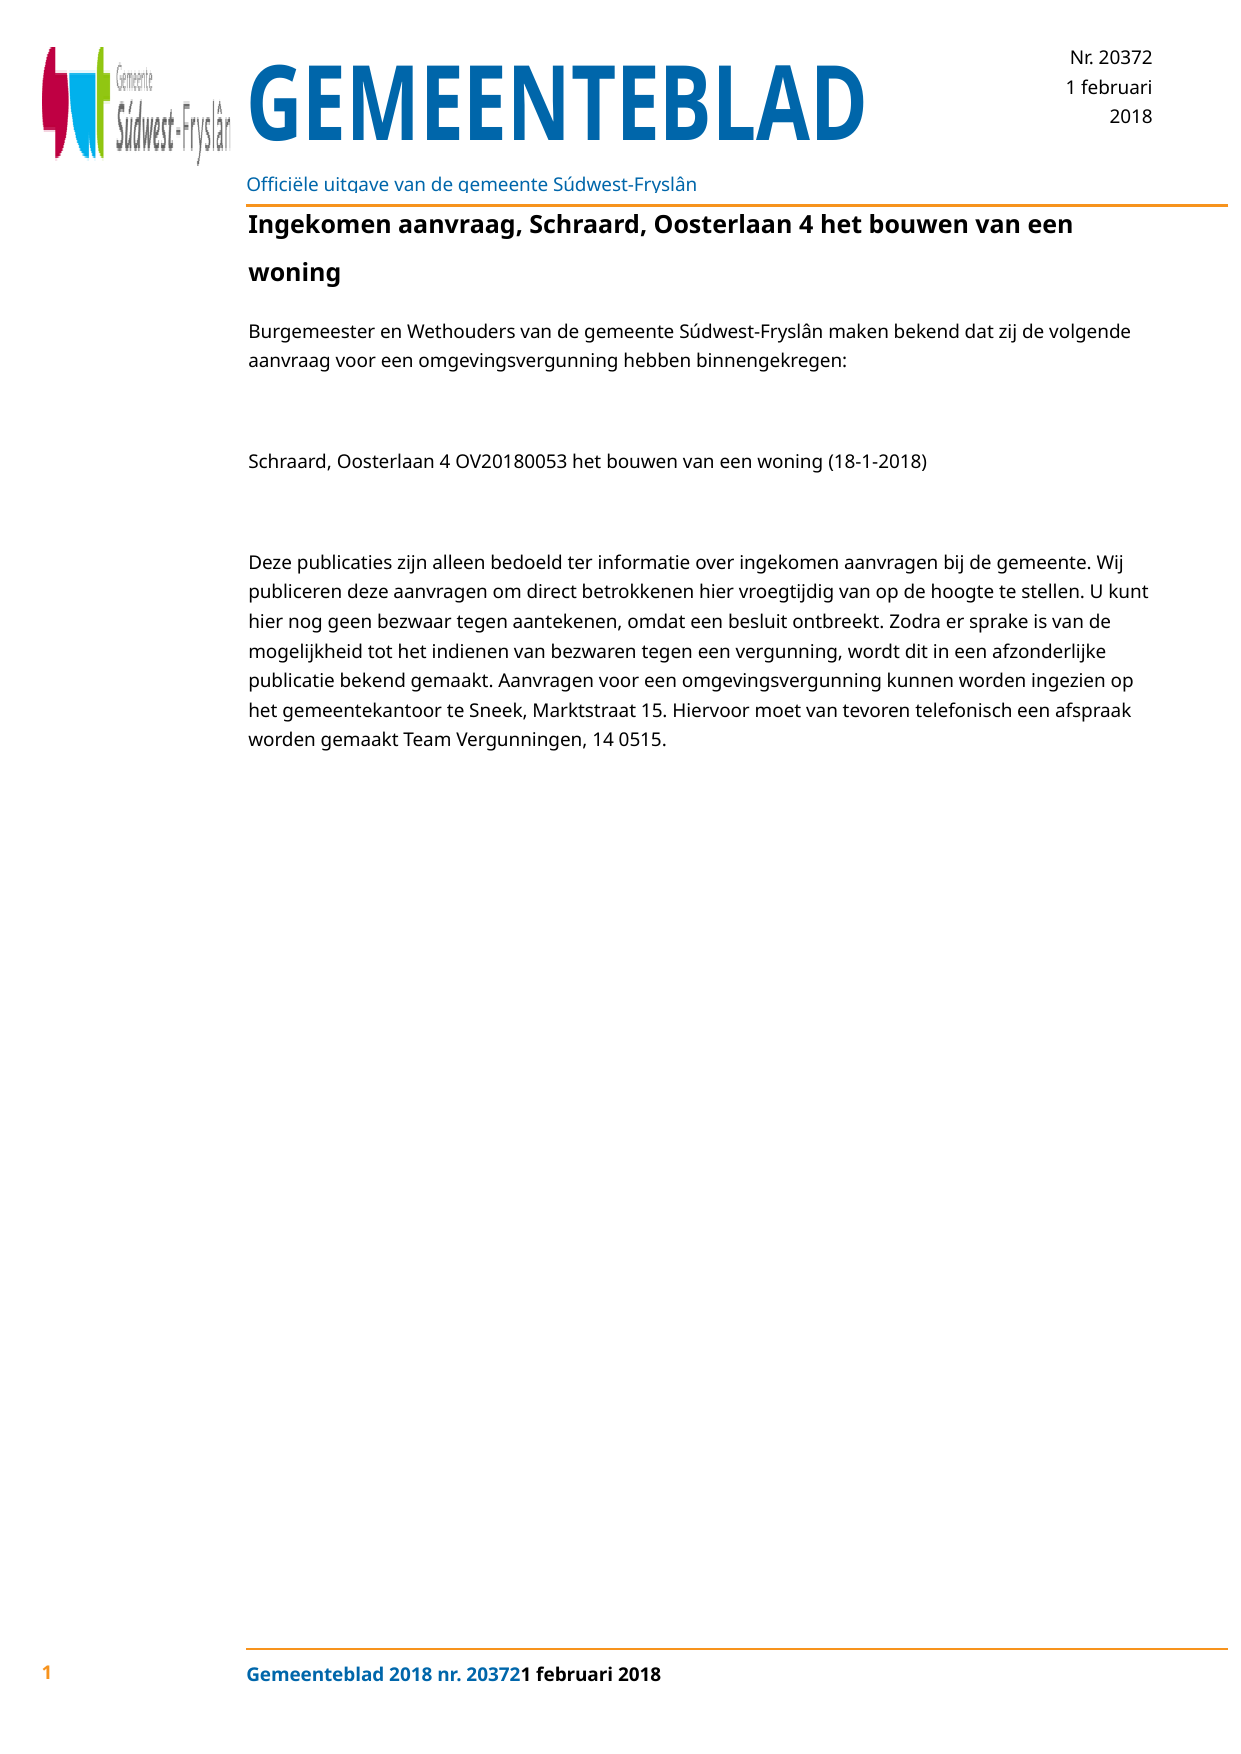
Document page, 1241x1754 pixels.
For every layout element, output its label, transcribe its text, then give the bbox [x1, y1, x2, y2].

text Schraard, Oosterlaan 4 OV20180053 het bouwen van een woning (18-1-2018) [248, 448, 1152, 474]
text Deze publicaties zijn alleen bedoeld ter informatie over ingekomen aanvragen bij de gemeente. Wij publiceren deze aanvragen om direct betrokkenen hier vroegtijdig van op de hoogte te stellen. U kunt hier nog geen bezwaar tegen aantekenen, omdat een besluit ontbreekt. Zodra er sprake is van de mogelijkheid tot het indienen van bezwaren tegen een vergunning, wordt dit in een afzonderlijke publicatie bekend gemaakt. Aanvragen voor een omgevingsvergunning kunnen worden ingezien op het gemeentekantoor te Sneek, Marktstraat 15. Hiervoor moet van tevoren telefonisch een afspraak worden gemaakt Team Vergunningen, 14 0515. [248, 549, 1152, 752]
text Ingekomen aanvraag, Schraard, Oosterlaan 4 het bouwen van een woning [248, 207, 1152, 288]
text Burgemeester en Wethouders van de gemeente Súdwest-Fryslân maken bekend dat zij de volgende aanvraag voor een omgevingsvergunning hebben binnengekregen: [248, 318, 1152, 373]
picture [41, 47, 231, 172]
